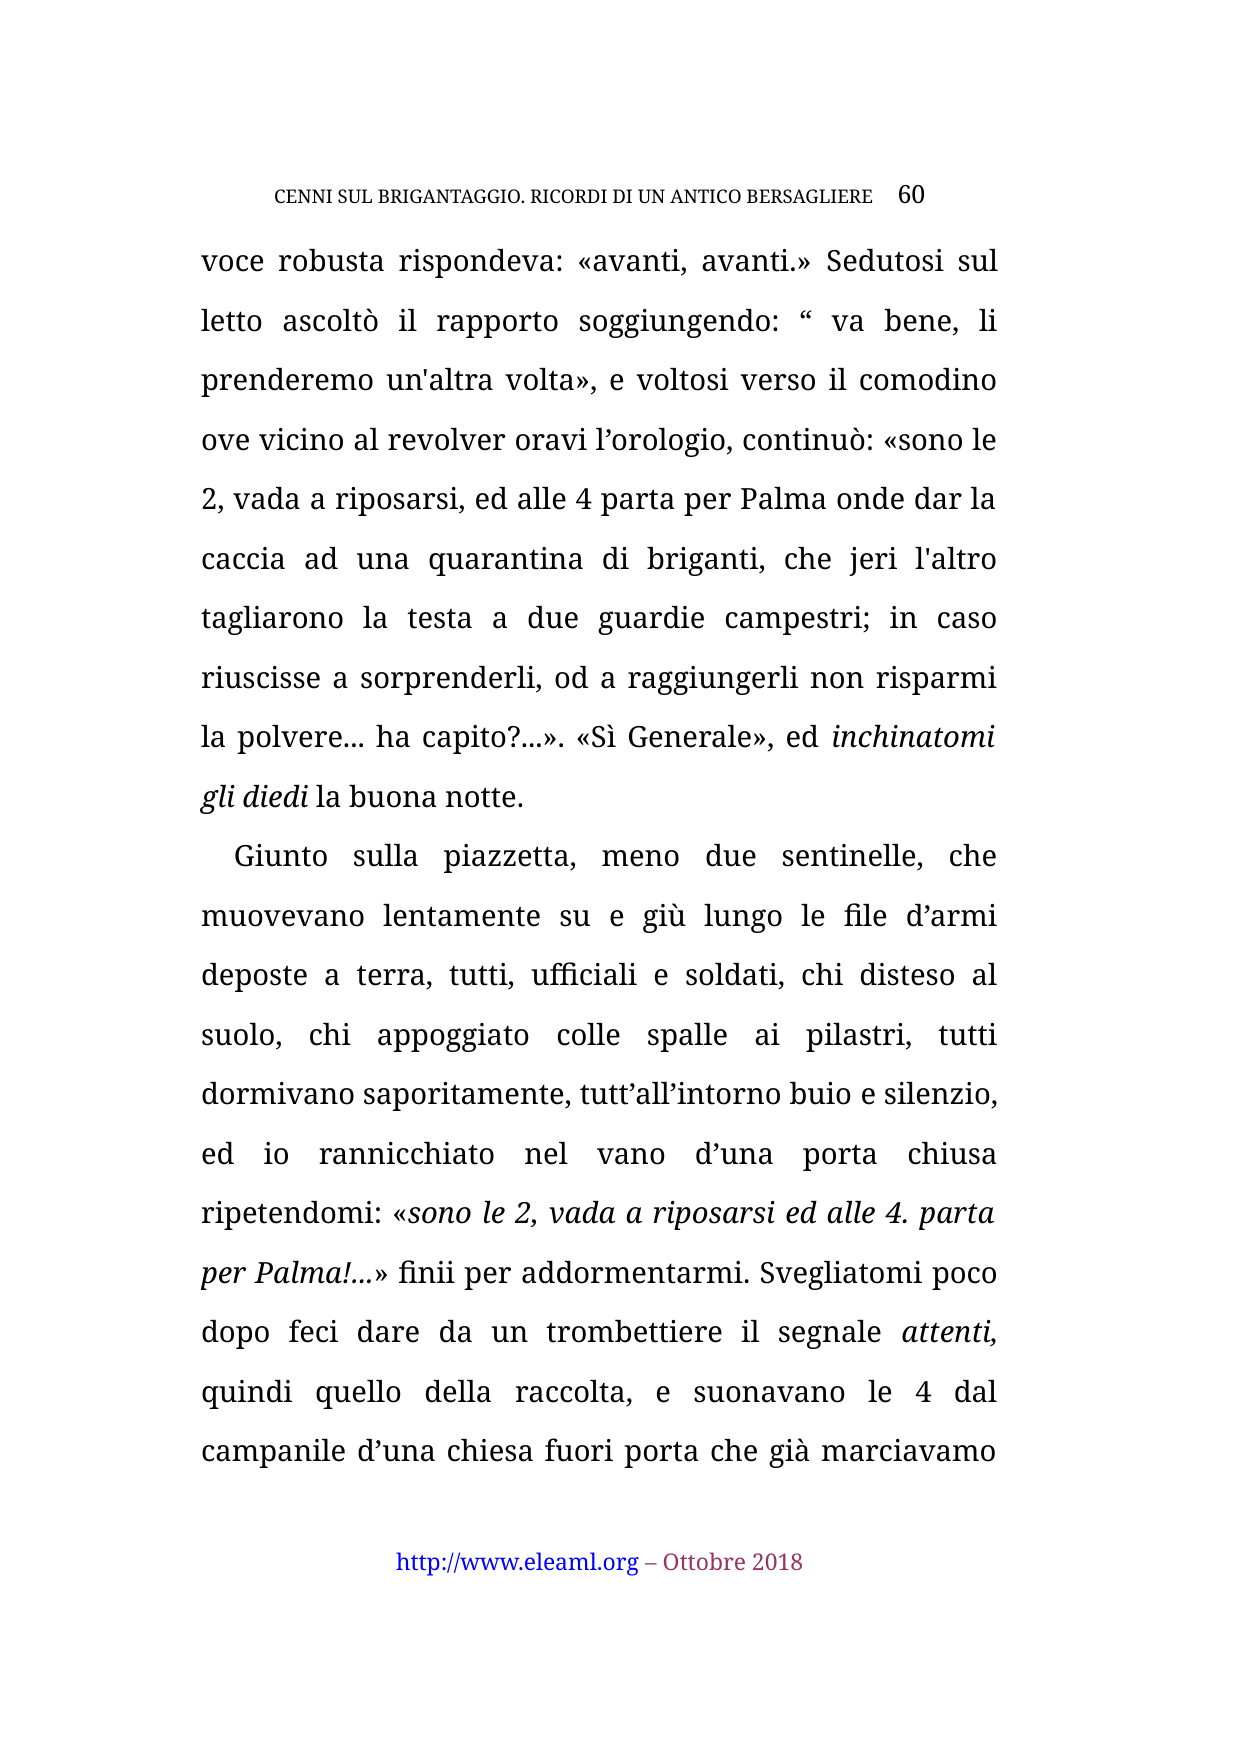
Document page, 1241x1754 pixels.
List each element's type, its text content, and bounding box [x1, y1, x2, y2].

text voce robusta rispondeva: «avanti, avanti.» Sedutosi sul letto ascoltò il rapporto soggiungendo: “ va bene, li prenderemo un'altra volta», e voltosi verso il comodino ove vicino al revolver oravi l’orologio, continuò: «sono le 2, vada a riposarsi, ed alle 4 parta per Palma onde dar la caccia ad una quarantina di briganti, che jeri l'altro tagliarono la testa a due guardie campestri; in caso riuscisse a sorprenderli, od a raggiungerli non risparmi la polvere... ha capito?...». «Sì Generale», ed inchinatomi gli diedi la buona notte. [201, 241, 998, 816]
text Giunto sulla piazzetta, meno due sentinelle, che muovevano lentamente su e giù lungo le file d’armi deposte a terra, tutti, ufficiali e soldati, chi disteso al suolo, chi appoggiato colle spalle ai pilastri, tutti dormivano saporitamente, tutt’all’intorno buio e silenzio, ed io rannicchiato nel vano d’una porta chiusa ripetendomi: «sono le 2, vada a riposarsi ed alle 4. parta per Palma!...» finii per addormentarmi. Svegliatomi poco dopo feci dare da un trombettiere il segnale attenti, quindi quello della raccolta, e suonavano le 4 dal campanile d’una chiesa fuori porta che già marciavamo [201, 836, 998, 1470]
